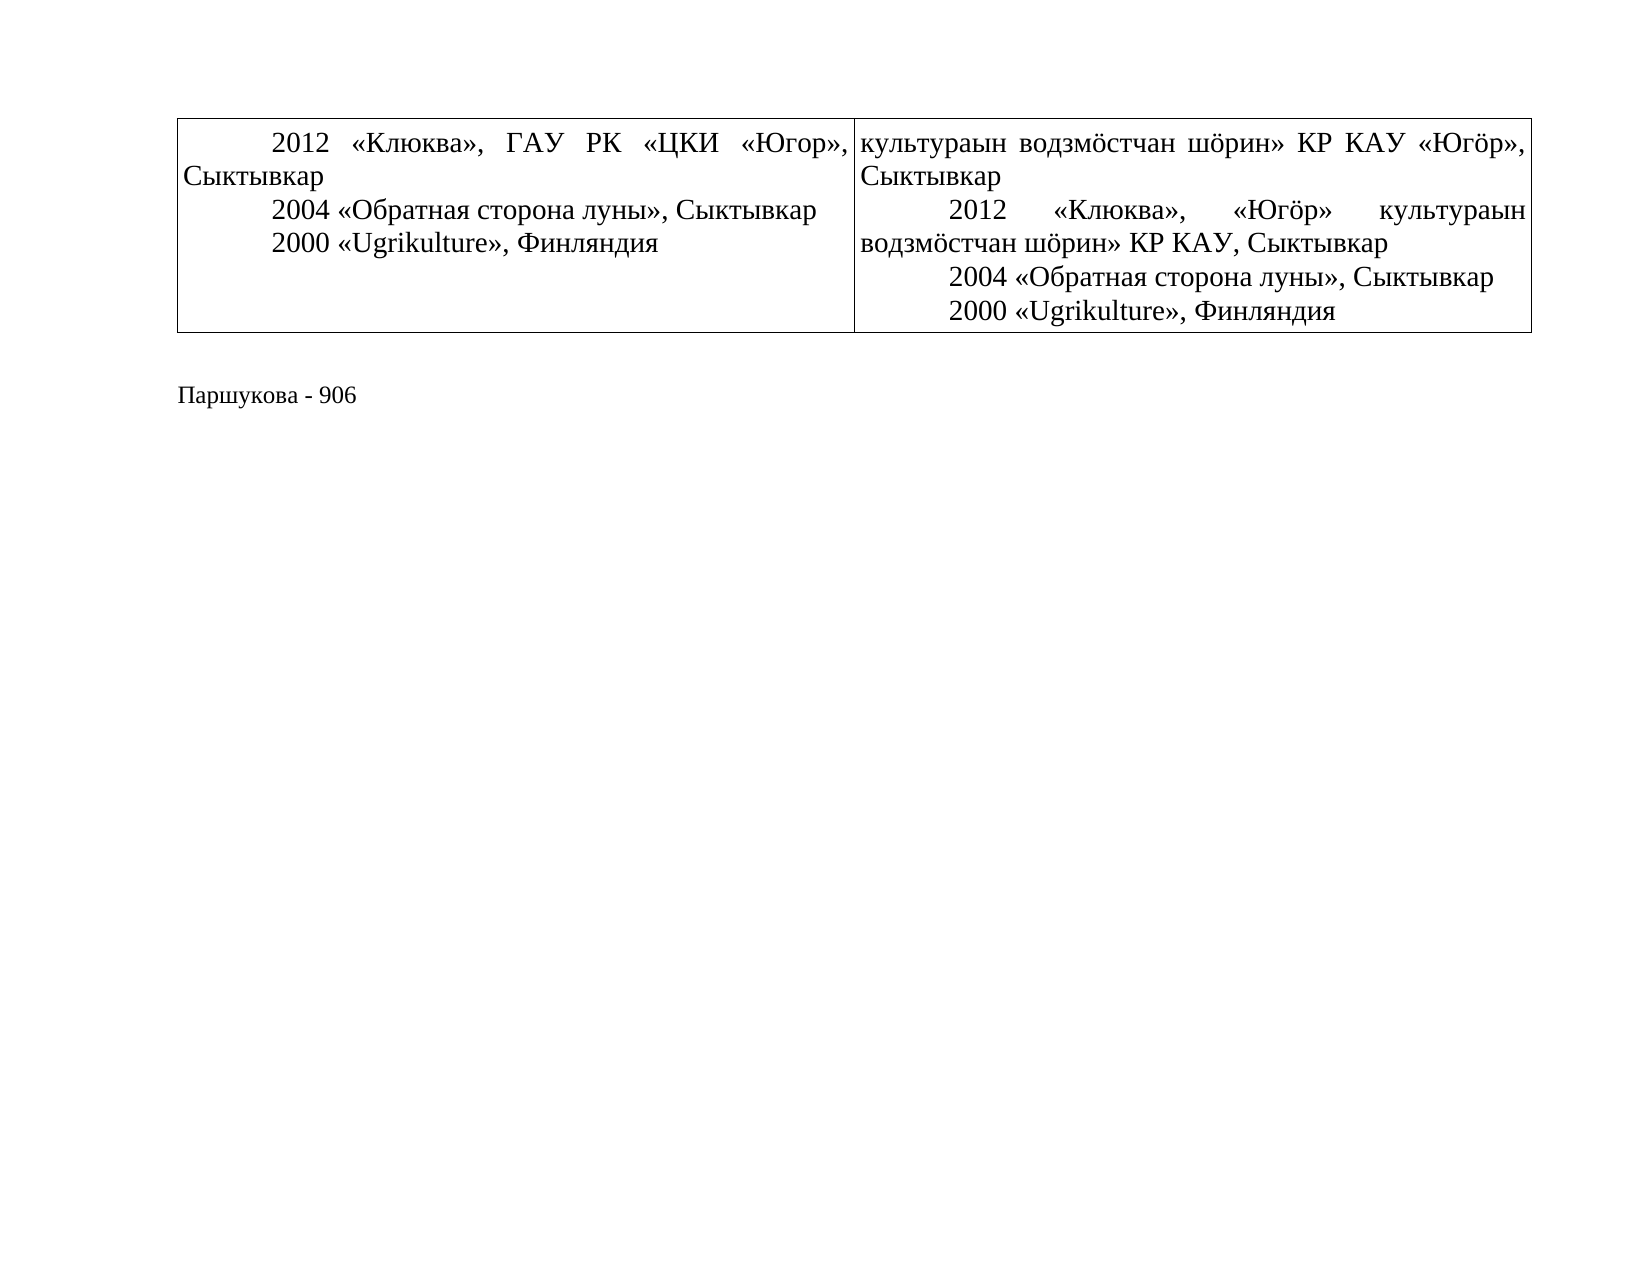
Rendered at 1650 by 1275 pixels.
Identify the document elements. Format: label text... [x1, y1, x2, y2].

text Паршукова - 906 [177, 381, 1532, 409]
table_header 2012 «Клюква», ГАУ РК «ЦКИ «Югор», Сыктывкар 2004 «Обратная сторона луны», Сыктывкар 2000 «Ugrіkulture», Финляндия [178, 119, 854, 332]
table_header культураын водзмӧстчан шӧрин» КР КАУ «Югӧр», Сыктывкар 2012 «Клюква», «Югӧр» культураын водзмӧстчан шӧрин» КР КАУ, Сыктывкар 2004 «Обратная сторона луны», Сыктывкар 2000 «Ugrіkulture», Финляндия [855, 119, 1531, 332]
